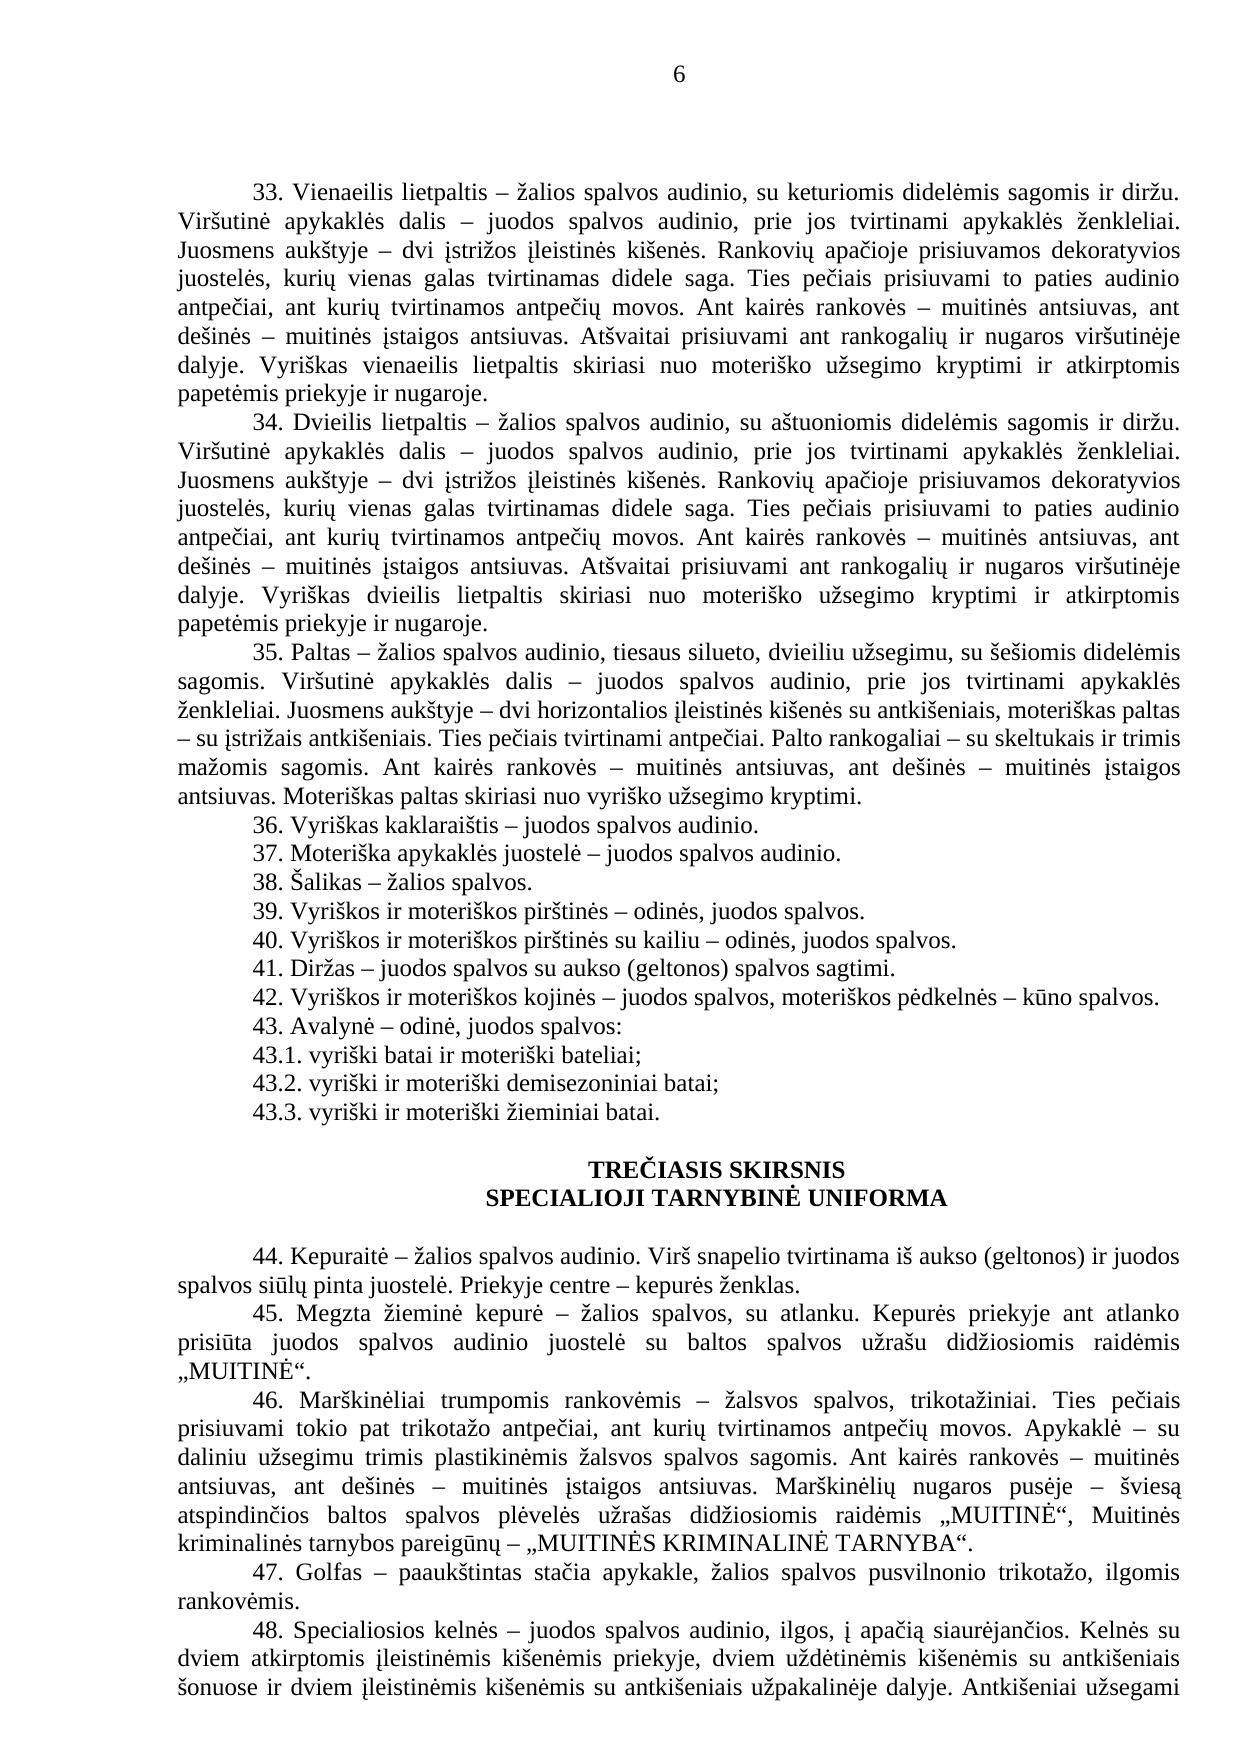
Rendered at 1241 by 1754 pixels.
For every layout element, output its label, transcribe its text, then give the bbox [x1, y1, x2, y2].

text 38. Šalikas – žalios spalvos. [177, 867, 1181, 896]
text 48. Specialiosios kelnės – juodos spalvos audinio, ilgos, į apačią siaurėjančios. Kelnės su dviem atkirptomis įleistinėmis kišenėmis priekyje, dviem uždėtinėmis kišenėmis su antkišeniais šonuose ir dviem įleistinėmis kišenėmis su antkišeniais užpakalinėje dalyje. Antkišeniai užsegami [177, 1615, 1181, 1701]
text 45. Megzta žieminė kepurė – žalios spalvos, su atlanku. Kepurės priekyje ant atlanko prisiūta juodos spalvos audinio juostelė su baltos spalvos užrašu didžiosiomis raidėmis „MUITINĖ“. [177, 1298, 1181, 1385]
text 43.1. vyriški batai ir moteriški bateliai; [177, 1040, 1181, 1068]
text 42. Vyriškos ir moteriškos kojinės – juodos spalvos, moteriškos pėdkelnės – kūno spalvos. [177, 982, 1181, 1011]
text 33. Vienaeilis lietpaltis – žalios spalvos audinio, su keturiomis didelėmis sagomis ir diržu. Viršutinė apykaklės dalis – juodos spalvos audinio, prie jos tvirtinami apykaklės ženkleliai. Juosmens aukštyje – dvi įstrižos įleistinės kišenės. Rankovių apačioje prisiuvamos dekoratyvios juostelės, kurių vienas galas tvirtinamas didele saga. Ties pečiais prisiuvami to paties audinio antpečiai, ant kurių tvirtinamos antpečių movos. Ant kairės rankovės – muitinės antsiuvas, ant dešinės – muitinės įstaigos antsiuvas. Atšvaitai prisiuvami ant rankogalių ir nugaros viršutinėje dalyje. Vyriškas vienaeilis lietpaltis skiriasi nuo moteriško užsegimo kryptimi ir atkirptomis papetėmis priekyje ir nugaroje. [177, 177, 1181, 407]
text 36. Vyriškas kaklaraištis – juodos spalvos audinio. [177, 810, 1181, 838]
text 43.2. vyriški ir moteriški demisezoniniai batai; [177, 1068, 1181, 1097]
text 40. Vyriškos ir moteriškos pirštinės su kailiu – odinės, juodos spalvos. [177, 925, 1181, 953]
text 41. Diržas – juodos spalvos su aukso (geltonos) spalvos sagtimi. [177, 953, 1181, 982]
text 43.3. vyriški ir moteriški žieminiai batai. [177, 1097, 1181, 1126]
text 46. Marškinėliai trumpomis rankovėmis – žalsvos spalvos, trikotažiniai. Ties pečiais prisiuvami tokio pat trikotažo antpečiai, ant kurių tvirtinamos antpečių movos. Apykaklė – su daliniu užsegimu trimis plastikinėmis žalsvos spalvos sagomis. Ant kairės rankovės – muitinės antsiuvas, ant dešinės – muitinės įstaigos antsiuvas. Marškinėlių nugaros pusėje – šviesą atspindinčios baltos spalvos plėvelės užrašas didžiosiomis raidėmis „MUITINĖ“, Muitinės kriminalinės tarnybos pareigūnų – „MUITINĖS KRIMINALINĖ TARNYBA“. [177, 1385, 1181, 1557]
text 47. Golfas – paaukštintas stačia apykakle, žalios spalvos pusvilnonio trikotažo, ilgomis rankovėmis. [177, 1557, 1181, 1615]
text TREČIASIS SKIRSNIS [177, 1155, 1181, 1183]
text 39. Vyriškos ir moteriškos pirštinės – odinės, juodos spalvos. [177, 896, 1181, 925]
text 34. Dvieilis lietpaltis – žalios spalvos audinio, su aštuoniomis didelėmis sagomis ir diržu. Viršutinė apykaklės dalis – juodos spalvos audinio, prie jos tvirtinami apykaklės ženkleliai. Juosmens aukštyje – dvi įstrižos įleistinės kišenės. Rankovių apačioje prisiuvamos dekoratyvios juostelės, kurių vienas galas tvirtinamas didele saga. Ties pečiais prisiuvami to paties audinio antpečiai, ant kurių tvirtinamos antpečių movos. Ant kairės rankovės – muitinės antsiuvas, ant dešinės – muitinės įstaigos antsiuvas. Atšvaitai prisiuvami ant rankogalių ir nugaros viršutinėje dalyje. Vyriškas dvieilis lietpaltis skiriasi nuo moteriško užsegimo kryptimi ir atkirptomis papetėmis priekyje ir nugaroje. [177, 407, 1181, 637]
text 43. Avalynė – odinė, juodos spalvos: [177, 1011, 1181, 1040]
text SPECIALIOJI TARNYBINĖ UNIFORMA [177, 1183, 1181, 1212]
text 37. Moteriška apykaklės juostelė – juodos spalvos audinio. [177, 838, 1181, 867]
text 35. Paltas – žalios spalvos audinio, tiesaus silueto, dvieiliu užsegimu, su šešiomis didelėmis sagomis. Viršutinė apykaklės dalis – juodos spalvos audinio, prie jos tvirtinami apykaklės ženkleliai. Juosmens aukštyje – dvi horizontalios įleistinės kišenės su antkišeniais, moteriškas paltas – su įstrižais antkišeniais. Ties pečiais tvirtinami antpečiai. Palto rankogaliai – su skeltukais ir trimis mažomis sagomis. Ant kairės rankovės – muitinės antsiuvas, ant dešinės – muitinės įstaigos antsiuvas. Moteriškas paltas skiriasi nuo vyriško užsegimo kryptimi. [177, 637, 1181, 810]
text 44. Kepuraitė – žalios spalvos audinio. Virš snapelio tvirtinama iš aukso (geltonos) ir juodos spalvos siūlų pinta juostelė. Priekyje centre – kepurės ženklas. [177, 1241, 1181, 1298]
